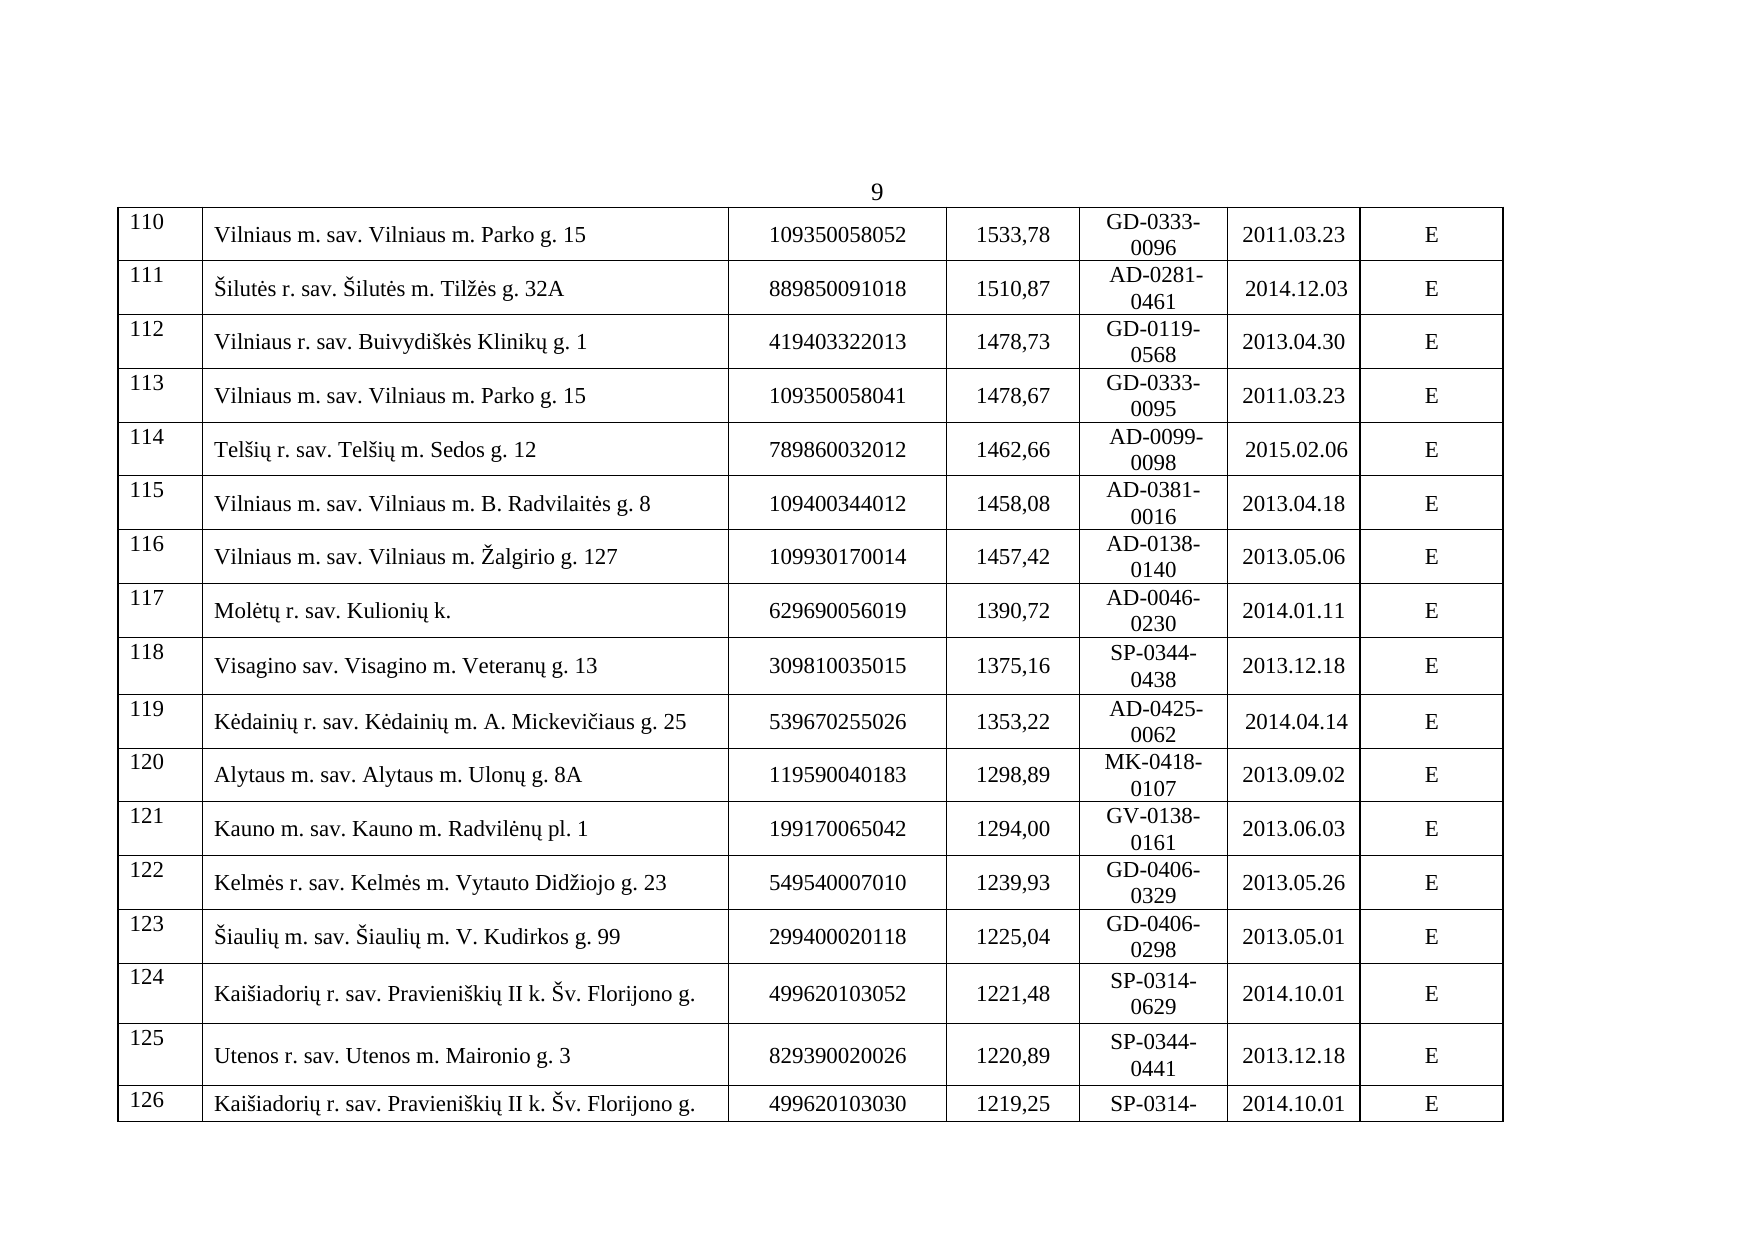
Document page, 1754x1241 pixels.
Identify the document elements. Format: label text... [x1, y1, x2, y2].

table_cell Kauno m. sav. Kauno m. Radvilėnų pl. 1 [203, 802, 728, 855]
table_cell SP-0344-0441 [1080, 1024, 1227, 1085]
table_cell Vilniaus r. sav. Buivydiškės Klinikų g. 1 [203, 315, 728, 368]
table_cell E [1361, 476, 1502, 529]
table_cell E [1361, 695, 1502, 747]
table_cell 1353,22 [947, 695, 1079, 747]
table_cell 2013.05.26 [1228, 856, 1359, 909]
table_cell Kaišiadorių r. sav. Pravieniškių II k. Šv. Florijono g. [203, 964, 728, 1023]
table_cell 126 [119, 1086, 202, 1121]
table_cell 1533,78 [947, 208, 1079, 260]
table_cell 2013.09.02 [1228, 749, 1359, 801]
table_cell 1390,72 [947, 584, 1079, 637]
table_cell GD-0406-0298 [1080, 910, 1227, 962]
table_cell 123 [119, 910, 202, 962]
table_cell Šiaulių m. sav. Šiaulių m. V. Kudirkos g. 99 [203, 910, 728, 962]
table_cell 118 [119, 638, 202, 694]
table_cell 2014.10.01 [1228, 964, 1359, 1023]
table_cell 1220,89 [947, 1024, 1079, 1085]
table_cell 116 [119, 530, 202, 583]
table_cell Vilniaus m. sav. Vilniaus m. Žalgirio g. 127 [203, 530, 728, 583]
table_cell 299400020118 [729, 910, 946, 962]
table_cell 2014.01.11 [1228, 584, 1359, 637]
table_cell AD-0425-0062 [1080, 695, 1227, 747]
table_cell 1375,16 [947, 638, 1079, 694]
table_cell 499620103030 [729, 1086, 946, 1121]
table_cell E [1361, 315, 1502, 368]
table_cell E [1361, 910, 1502, 962]
table_cell Utenos r. sav. Utenos m. Maironio g. 3 [203, 1024, 728, 1085]
table_cell 109930170014 [729, 530, 946, 583]
table_cell SP-0344-0438 [1080, 638, 1227, 694]
table_cell GD-0119-0568 [1080, 315, 1227, 368]
table_cell 2013.12.18 [1228, 638, 1359, 694]
table_cell E [1361, 584, 1502, 637]
table_cell E [1361, 638, 1502, 694]
table_cell 1298,89 [947, 749, 1079, 801]
table_cell 1462,66 [947, 423, 1079, 475]
table_cell Vilniaus m. sav. Vilniaus m. B. Radvilaitės g. 8 [203, 476, 728, 529]
table_cell 539670255026 [729, 695, 946, 747]
table_cell 829390020026 [729, 1024, 946, 1085]
table_cell 2015.02.06 [1228, 423, 1359, 475]
table_cell 549540007010 [729, 856, 946, 909]
table_cell 889850091018 [729, 261, 946, 314]
table_cell 120 [119, 749, 202, 801]
table_cell Alytaus m. sav. Alytaus m. Ulonų g. 8A [203, 749, 728, 801]
table_cell 121 [119, 802, 202, 855]
table_cell 2011.03.23 [1228, 208, 1359, 260]
table_cell E [1361, 1086, 1502, 1121]
table_cell 419403322013 [729, 315, 946, 368]
table_cell 115 [119, 476, 202, 529]
table_cell 1510,87 [947, 261, 1079, 314]
table_cell 112 [119, 315, 202, 368]
table_cell 125 [119, 1024, 202, 1085]
table_cell AD-0099-0098 [1080, 423, 1227, 475]
table_cell Visagino sav. Visagino m. Veteranų g. 13 [203, 638, 728, 694]
table_cell GD-0333-0095 [1080, 369, 1227, 422]
table_cell E [1361, 856, 1502, 909]
table_cell SP-0314- [1080, 1086, 1227, 1121]
table_cell 2013.05.01 [1228, 910, 1359, 962]
table_cell AD-0046-0230 [1080, 584, 1227, 637]
table_cell E [1361, 749, 1502, 801]
table_cell Vilniaus m. sav. Vilniaus m. Parko g. 15 [203, 208, 728, 260]
table_cell 789860032012 [729, 423, 946, 475]
table_cell E [1361, 530, 1502, 583]
table_cell E [1361, 1024, 1502, 1085]
table_cell Šilutės r. sav. Šilutės m. Tilžės g. 32A [203, 261, 728, 314]
table_cell 1239,93 [947, 856, 1079, 909]
table_cell 199170065042 [729, 802, 946, 855]
table_cell GV-0138-0161 [1080, 802, 1227, 855]
table_cell 2014.12.03 [1228, 261, 1359, 314]
table_cell 499620103052 [729, 964, 946, 1023]
table_cell GD-0333-0096 [1080, 208, 1227, 260]
table_cell E [1361, 964, 1502, 1023]
table_cell 629690056019 [729, 584, 946, 637]
table_cell 2014.04.14 [1228, 695, 1359, 747]
table_cell 114 [119, 423, 202, 475]
table_cell 110 [119, 208, 202, 260]
table_cell Kėdainių r. sav. Kėdainių m. A. Mickevičiaus g. 25 [203, 695, 728, 747]
table_cell 119 [119, 695, 202, 747]
table_cell 2013.04.18 [1228, 476, 1359, 529]
table_cell E [1361, 369, 1502, 422]
table_cell 1457,42 [947, 530, 1079, 583]
table_cell 1294,00 [947, 802, 1079, 855]
table_cell 2013.06.03 [1228, 802, 1359, 855]
table_cell AD-0138-0140 [1080, 530, 1227, 583]
table_cell 122 [119, 856, 202, 909]
table_cell 1219,25 [947, 1086, 1079, 1121]
table_cell 124 [119, 964, 202, 1023]
table_cell 2011.03.23 [1228, 369, 1359, 422]
table_cell E [1361, 208, 1502, 260]
table_cell SP-0314-0629 [1080, 964, 1227, 1023]
table_cell AD-0381-0016 [1080, 476, 1227, 529]
table_cell AD-0281-0461 [1080, 261, 1227, 314]
table_cell 2013.05.06 [1228, 530, 1359, 583]
table_cell E [1361, 261, 1502, 314]
table_cell Kelmės r. sav. Kelmės m. Vytauto Didžiojo g. 23 [203, 856, 728, 909]
table_cell 109400344012 [729, 476, 946, 529]
table_cell 109350058052 [729, 208, 946, 260]
table_cell 1478,73 [947, 315, 1079, 368]
table_cell Molėtų r. sav. Kulionių k. [203, 584, 728, 637]
table_cell 2013.12.18 [1228, 1024, 1359, 1085]
table_cell GD-0406-0329 [1080, 856, 1227, 909]
table_cell 119590040183 [729, 749, 946, 801]
table_cell 1225,04 [947, 910, 1079, 962]
table_cell 1478,67 [947, 369, 1079, 422]
table_cell E [1361, 802, 1502, 855]
table_cell 1221,48 [947, 964, 1079, 1023]
table_cell MK-0418-0107 [1080, 749, 1227, 801]
table_cell 1458,08 [947, 476, 1079, 529]
table_cell Kaišiadorių r. sav. Pravieniškių II k. Šv. Florijono g. [203, 1086, 728, 1121]
table_cell 2013.04.30 [1228, 315, 1359, 368]
table_cell E [1361, 423, 1502, 475]
table_cell 111 [119, 261, 202, 314]
table_cell Telšių r. sav. Telšių m. Sedos g. 12 [203, 423, 728, 475]
table_cell 309810035015 [729, 638, 946, 694]
table_cell 109350058041 [729, 369, 946, 422]
table_cell 113 [119, 369, 202, 422]
table_cell 2014.10.01 [1228, 1086, 1359, 1121]
table_cell 117 [119, 584, 202, 637]
table_cell Vilniaus m. sav. Vilniaus m. Parko g. 15 [203, 369, 728, 422]
